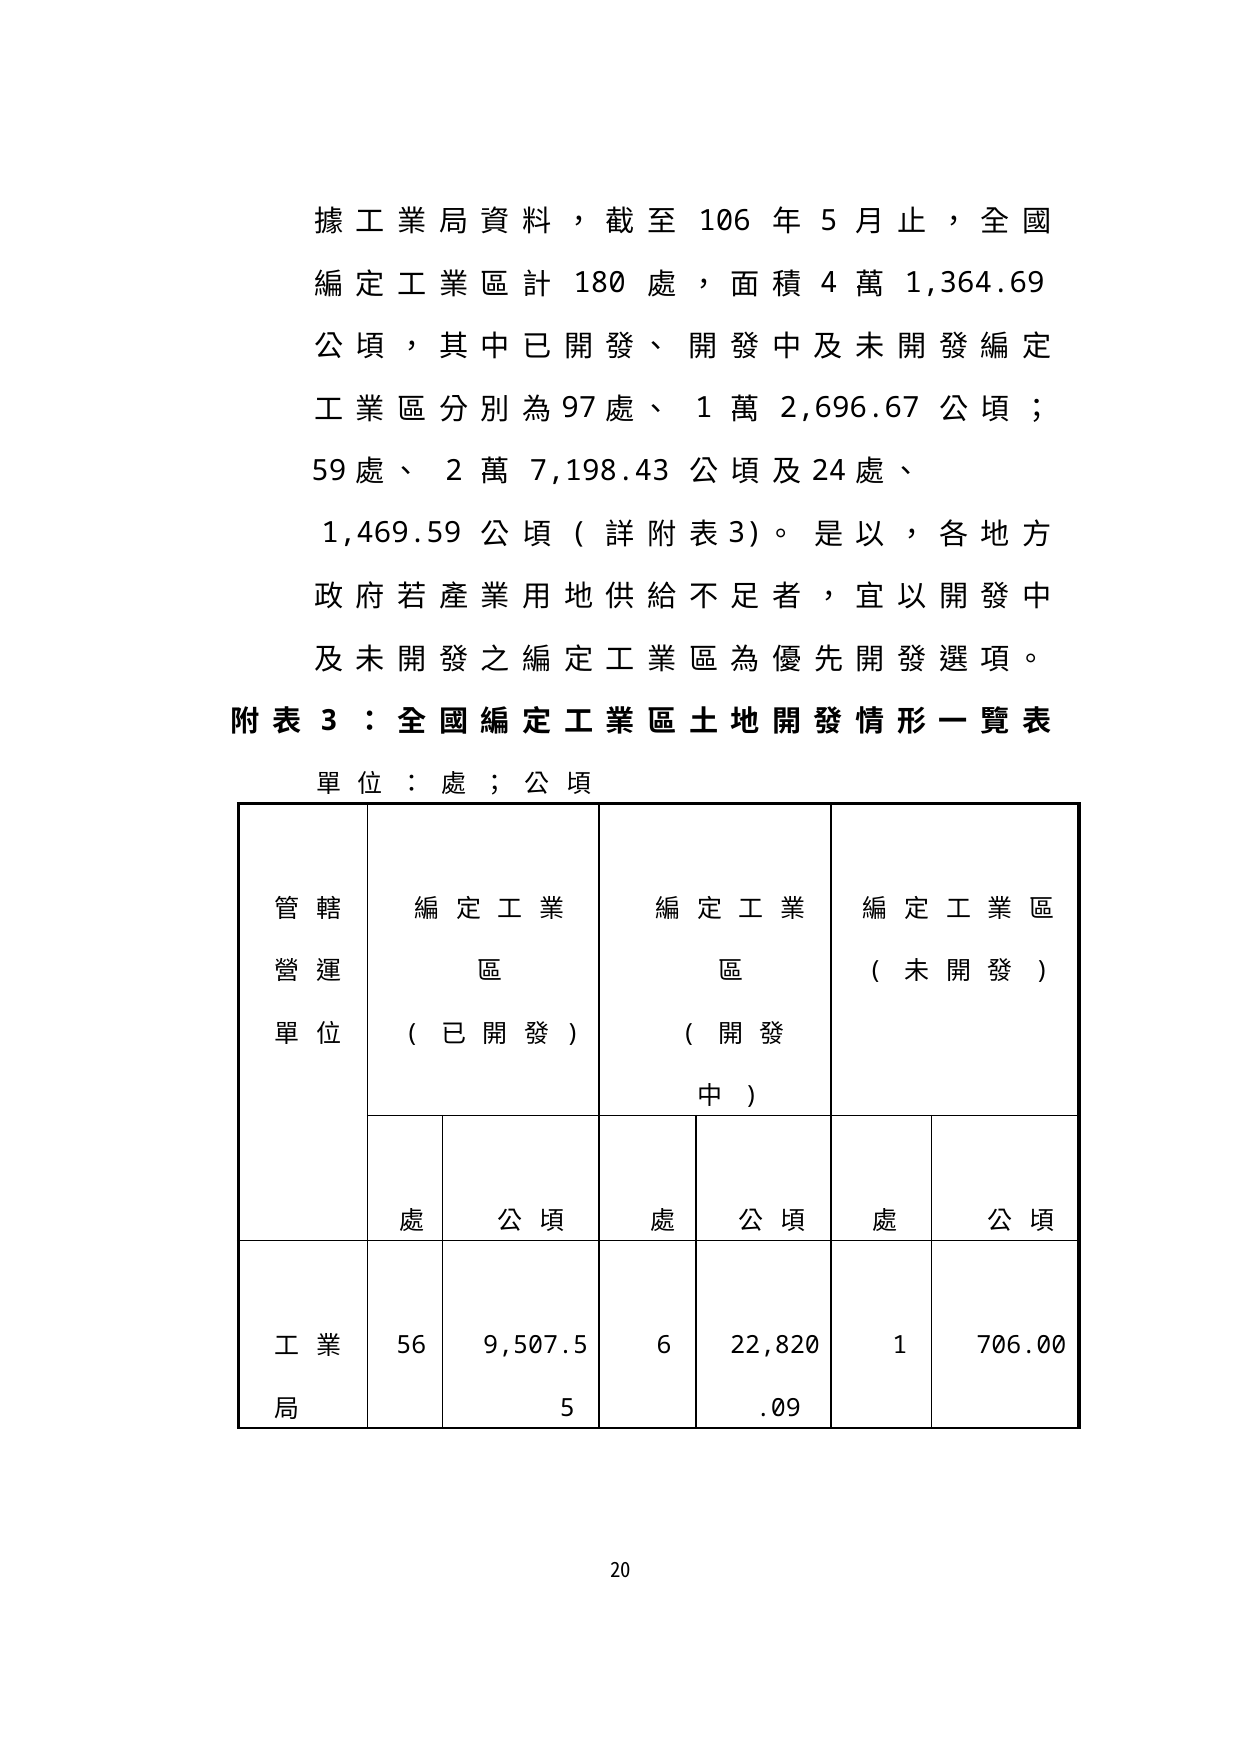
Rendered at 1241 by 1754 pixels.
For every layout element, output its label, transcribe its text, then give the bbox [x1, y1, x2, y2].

table_cell 1 [832, 1241, 931, 1427]
text 編定工業區為產業用地供給之主要來源，據工業局資料，截至106年5月止，全國編定工業區計180處，面積4萬1,364.69公頃，其中已開發、開發中及未開發編定工業區分別為97處、1萬2,696.67公頃；59處、2萬7,198.43公頃及24處、1,469.59公頃(詳附表3)。是以，各地方政府若產業用地供給不足者，宜以開發中及未開發之編定工業區為優先開發選項。 [271, 177, 1058, 677]
table_cell 706.00 [932, 1241, 1077, 1427]
table_cell 公頃 [932, 1116, 1077, 1240]
table_header 編定工業區 (已開發) [368, 805, 598, 1115]
table_cell 處 [600, 1116, 695, 1240]
table_cell 9,507.55 [443, 1241, 598, 1427]
table_cell 公頃 [697, 1116, 830, 1240]
table_header 管轄營運單位 [240, 805, 367, 1240]
table_cell 處 [832, 1116, 931, 1240]
table_cell 處 [368, 1116, 442, 1240]
table_header 編定工業區 (未開發) [832, 805, 1077, 1115]
text 附表3：全國編定工業區土地開發情形一覽表 單位：處；公頃 [223, 677, 1058, 802]
table_cell 公頃 [443, 1116, 598, 1240]
table_cell 56 [368, 1241, 442, 1427]
table_cell 工業局 [240, 1241, 367, 1427]
table_cell 6 [600, 1241, 695, 1427]
table_cell 22,820.09 [697, 1241, 830, 1427]
table_header 編定工業區 (開發中) [600, 805, 830, 1115]
